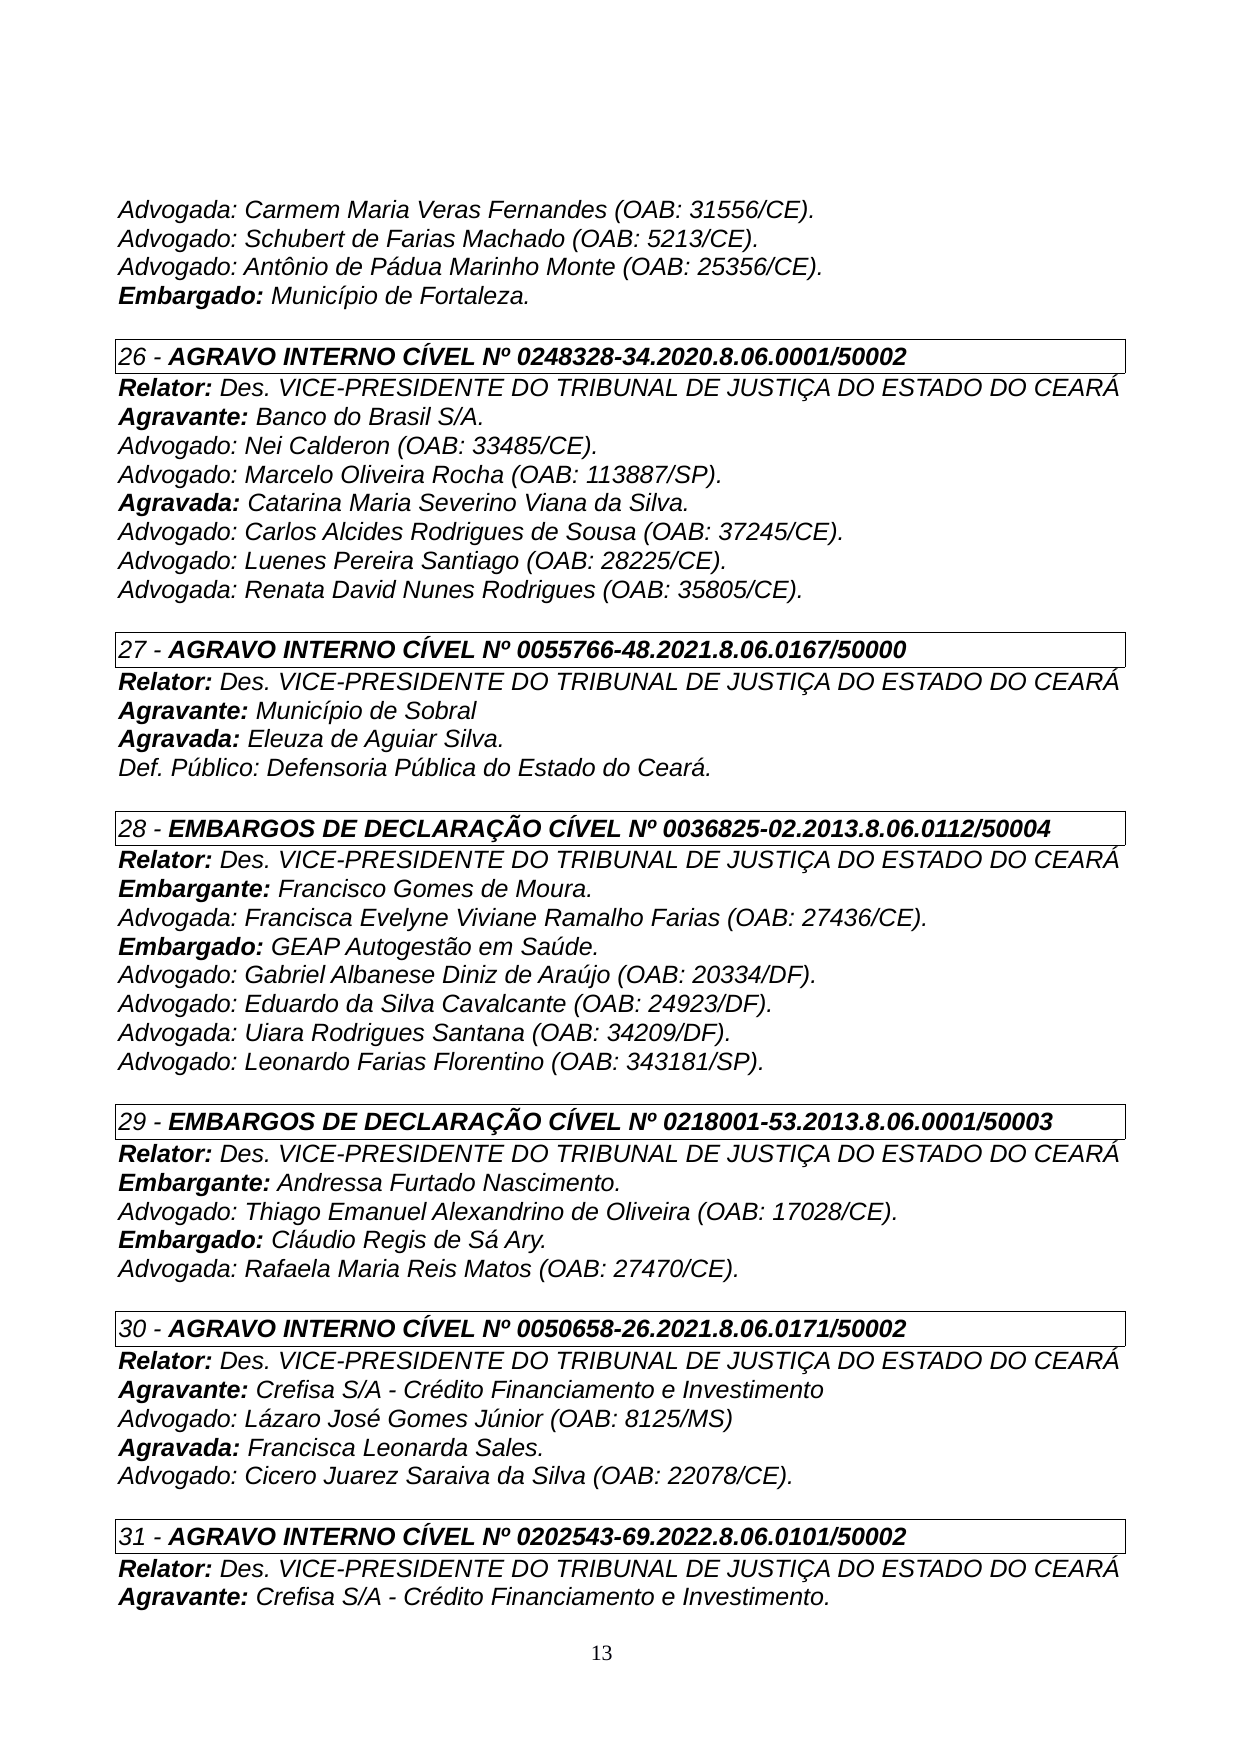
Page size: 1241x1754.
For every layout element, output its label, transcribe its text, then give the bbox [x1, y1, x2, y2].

text Agravante: Crefisa S/A - Crédito Financiamento e Investimento [118, 1375, 1122, 1404]
text Embargado: Município de Fortaleza. [118, 281, 1122, 310]
text Embargado: Cláudio Regis de Sá Ary. [118, 1225, 1122, 1254]
text Agravante: Município de Sobral [118, 696, 1122, 724]
text Embargante: Andressa Furtado Nascimento. [118, 1168, 1122, 1196]
text 27 - AGRAVO INTERNO CÍVEL Nº 0055766-48.2021.8.06.0167/50000 [116, 633, 1125, 667]
text Agravante: Crefisa S/A - Crédito Financiamento e Investimento. [118, 1582, 1122, 1611]
text Advogada: Uiara Rodrigues Santana (OAB: 34209/DF). [118, 1018, 1122, 1047]
text Advogado: Luenes Pereira Santiago (OAB: 28225/CE). [118, 546, 1122, 574]
text Def. Público: Defensoria Pública do Estado do Ceará. [118, 753, 1122, 782]
text Advogada: Renata David Nunes Rodrigues (OAB: 35805/CE). [118, 574, 1122, 603]
text Advogado: Gabriel Albanese Diniz de Araújo (OAB: 20334/DF). [118, 960, 1122, 989]
text Advogado: Cicero Juarez Saraiva da Silva (OAB: 22078/CE). [118, 1461, 1122, 1490]
text Advogado: Carlos Alcides Rodrigues de Sousa (OAB: 37245/CE). [118, 517, 1122, 546]
text Relator: Des. VICE-PRESIDENTE DO TRIBUNAL DE JUSTIÇA DO ESTADO DO CEARÁ [118, 846, 1122, 874]
text Relator: Des. VICE-PRESIDENTE DO TRIBUNAL DE JUSTIÇA DO ESTADO DO CEARÁ [118, 1140, 1122, 1168]
text 31 - AGRAVO INTERNO CÍVEL Nº 0202543-69.2022.8.06.0101/50002 [116, 1520, 1125, 1553]
text Agravada: Catarina Maria Severino Viana da Silva. [118, 488, 1122, 517]
text Advogado: Thiago Emanuel Alexandrino de Oliveira (OAB: 17028/CE). [118, 1196, 1122, 1225]
text Agravante: Banco do Brasil S/A. [118, 402, 1122, 431]
text 28 - EMBARGOS DE DECLARAÇÃO CÍVEL Nº 0036825-02.2013.8.06.0112/50004 [116, 812, 1125, 845]
text 26 - AGRAVO INTERNO CÍVEL Nº 0248328-34.2020.8.06.0001/50002 [116, 340, 1125, 373]
text Agravada: Eleuza de Aguiar Silva. [118, 724, 1122, 753]
text 30 - AGRAVO INTERNO CÍVEL Nº 0050658-26.2021.8.06.0171/50002 [116, 1312, 1125, 1346]
text Advogado: Nei Calderon (OAB: 33485/CE). [118, 431, 1122, 459]
text Advogado: Leonardo Farias Florentino (OAB: 343181/SP). [118, 1047, 1122, 1075]
text Relator: Des. VICE-PRESIDENTE DO TRIBUNAL DE JUSTIÇA DO ESTADO DO CEARÁ [118, 668, 1122, 696]
text Relator: Des. VICE-PRESIDENTE DO TRIBUNAL DE JUSTIÇA DO ESTADO DO CEARÁ [118, 1347, 1122, 1375]
text Advogado: Antônio de Pádua Marinho Monte (OAB: 25356/CE). [118, 252, 1122, 281]
text Embargante: Francisco Gomes de Moura. [118, 874, 1122, 903]
text Advogado: Eduardo da Silva Cavalcante (OAB: 24923/DF). [118, 989, 1122, 1018]
text 29 - EMBARGOS DE DECLARAÇÃO CÍVEL Nº 0218001-53.2013.8.06.0001/50003 [116, 1105, 1125, 1139]
text Agravada: Francisca Leonarda Sales. [118, 1432, 1122, 1461]
text Advogada: Carmem Maria Veras Fernandes (OAB: 31556/CE). [118, 195, 1122, 223]
text Advogado: Schubert de Farias Machado (OAB: 5213/CE). [118, 223, 1122, 252]
text Advogada: Francisca Evelyne Viviane Ramalho Farias (OAB: 27436/CE). [118, 903, 1122, 932]
text Embargado: GEAP Autogestão em Saúde. [118, 932, 1122, 960]
text Advogado: Marcelo Oliveira Rocha (OAB: 113887/SP). [118, 459, 1122, 488]
text Advogada: Rafaela Maria Reis Matos (OAB: 27470/CE). [118, 1254, 1122, 1283]
text Relator: Des. VICE-PRESIDENTE DO TRIBUNAL DE JUSTIÇA DO ESTADO DO CEARÁ [118, 374, 1122, 402]
text Advogado: Lázaro José Gomes Júnior (OAB: 8125/MS) [118, 1404, 1122, 1432]
text Relator: Des. VICE-PRESIDENTE DO TRIBUNAL DE JUSTIÇA DO ESTADO DO CEARÁ [118, 1554, 1122, 1582]
